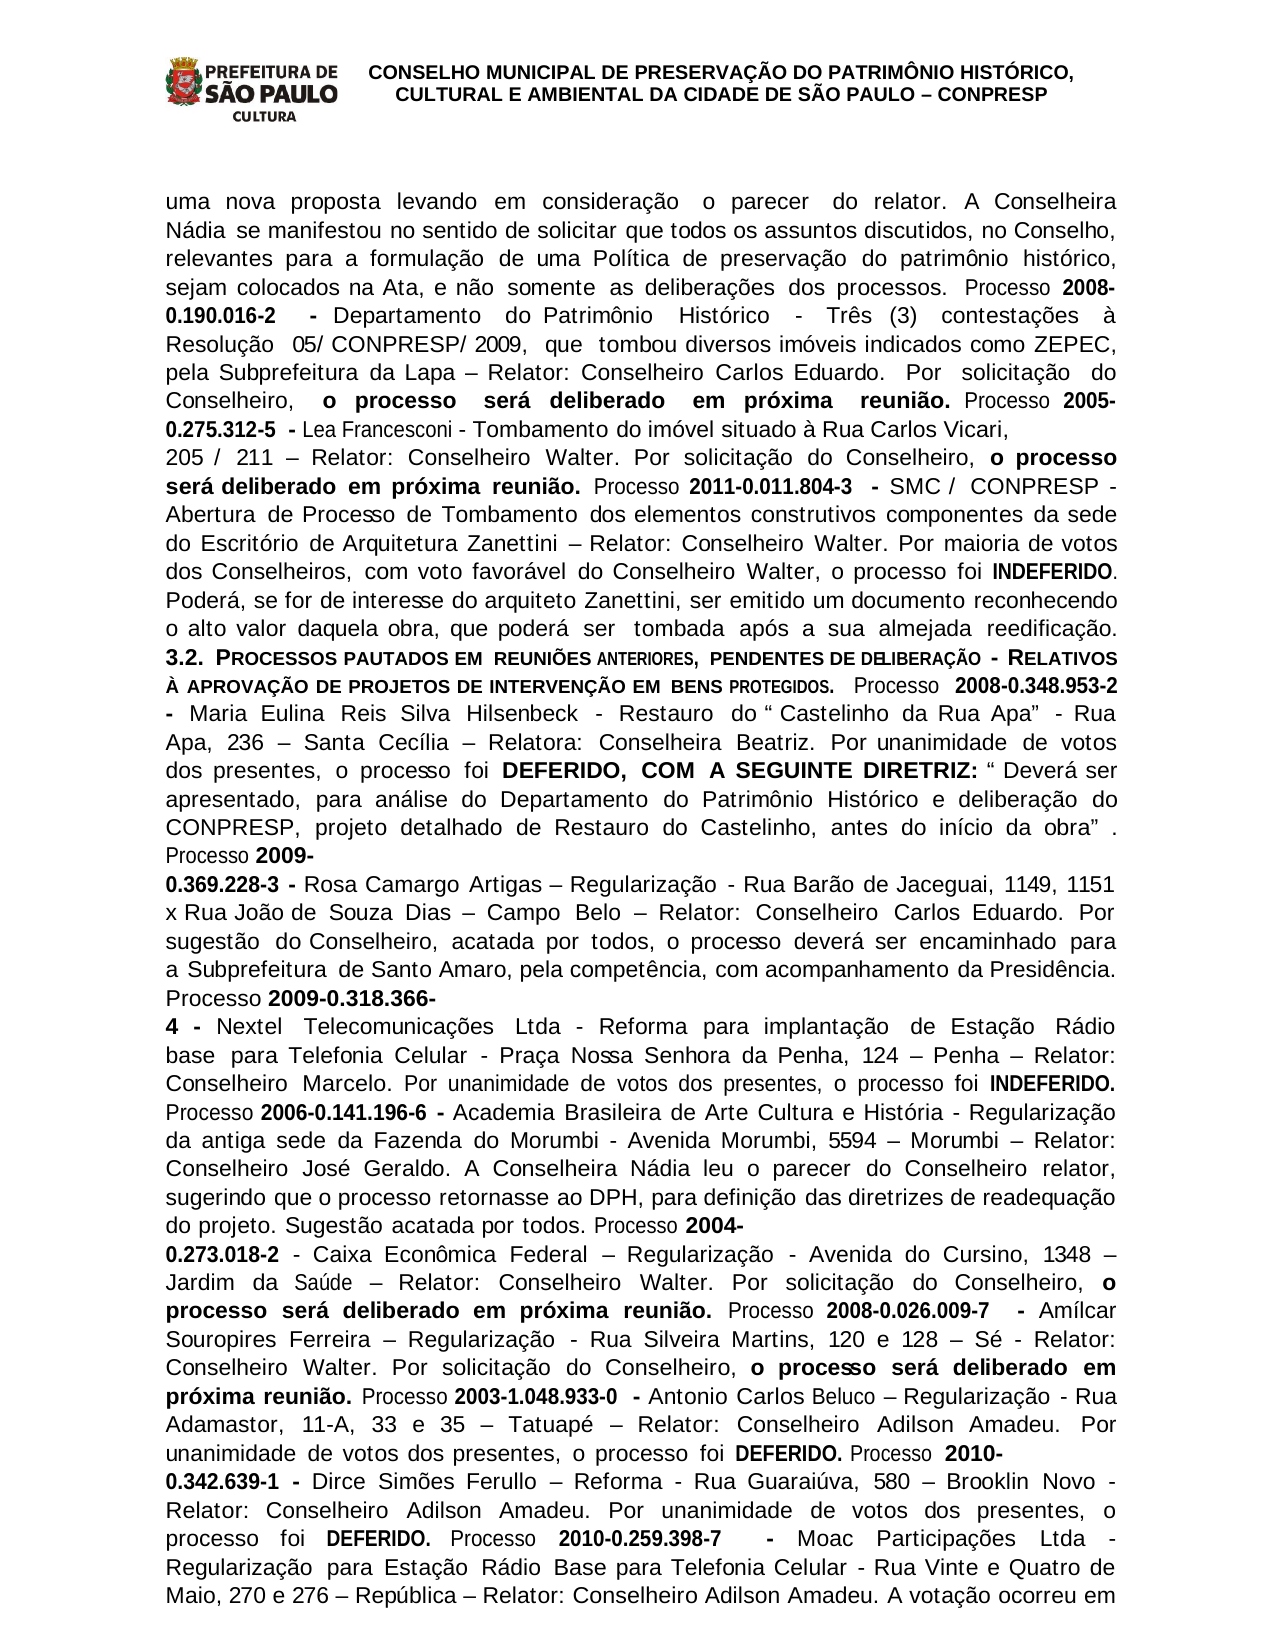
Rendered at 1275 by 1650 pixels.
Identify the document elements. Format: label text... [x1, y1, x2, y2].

text 0.342.639-1 - Dirce Simões Ferullo – Reforma - Rua Guaraiúva, 580 – Brooklin Novo - Relator: Conselheiro Adilson Amadeu. Por unanimidade de votos dos presentes, o processo foi DEFERIDO. Processo 2010-0.259.398-7 - Moac Participações Ltda - Regularização para Estação Rádio Base para Telefonia Celular - Rua Vinte e Quatro de Maio, 270 e 276 – República – Relator: Conselheiro Adilson Amadeu. A votação ocorreu em [165, 1468, 1116, 1608]
text 4 - Nextel Telecomunicações Ltda - Reforma para implantação de Estação Rádio base para Telefonia Celular - Praça Nossa Senhora da Penha, 124 – Penha – Relator: Conselheiro Marcelo. Por unanimidade de votos dos presentes, o processo foi INDEFERIDO. Processo 2006-0.141.196-6 - Academia Brasileira de Arte Cultura e História - Regularização da antiga sede da Fazenda do Morumbi - Avenida Morumbi, 5594 – Morumbi – Relator: Conselheiro José Geraldo. A Conselheira Nádia leu o parecer do Conselheiro relator, sugerindo que o processo retornasse ao DPH, para definição das diretrizes de readequação do projeto. Sugestão acatada por todos. Processo 2004- [165, 1013, 1116, 1238]
text 205 / 211 – Relator: Conselheiro Walter. Por solicitação do Conselheiro, o processo será deliberado em próxima reunião. Processo 2011-0.011.804-3 - SMC / CONPRESP -Abertura de Processo de Tombamento dos elementos construtivos componentes da sede do Escritório de Arquitetura Zanettini – Relator: Conselheiro Walter. Por maioria de votos dos Conselheiros, com voto favorável do Conselheiro Walter, o processo foi INDEFERIDO. Poderá, se for de interesse do arquiteto Zanettini, ser emitido um documento reconhecendo o alto valor daquela obra, que poderá ser tombada após a sua almejada reedificação. 3.2. PROCESSOS PAUTADOS EM REUNIÕES ANTERIORES, PENDENTES DE DELIBERAÇÃO - RELATIVOS À APROVAÇÃO DE PROJETOS DE INTERVENÇÃO EM BENS PROTEGIDOS. Processo 2008-0.348.953-2 - Maria Eulina Reis Silva Hilsenbeck - Restauro do “ Castelinho da Rua Apa” - Rua Apa, 236 – Santa Cecília – Relatora: Conselheira Beatriz. Por unanimidade de votos dos presentes, o processo foi DEFERIDO, COM A SEGUINTE DIRETRIZ: “ Deverá ser apresentado, para análise do Departamento do Patrimônio Histórico e deliberação do CONPRESP, projeto detalhado de Restauro do Castelinho, antes do início da obra” . Processo 2009- [165, 444, 1118, 869]
text uma nova proposta levando em consideração o parecer do relator. A Conselheira Nádia se manifestou no sentido de solicitar que todos os assuntos discutidos, no Conselho, relevantes para a formulação de uma Política de preservação do patrimônio histórico, sejam colocados na Ata, e não somente as deliberações dos processos. Processo 2008-0.190.016-2 - Departamento do Patrimônio Histórico - Três (3) contestações à Resolução 05/ CONPRESP/ 2009, que tombou diversos imóveis indicados como ZEPEC, pela Subprefeitura da Lapa – Relator: Conselheiro Carlos Eduardo. Por solicitação do Conselheiro, o processo será deliberado em próxima reunião. Processo 2005-0.275.312-5 - Lea Francesconi - Tombamento do imóvel situado à Rua Carlos Vicari, [165, 188, 1117, 442]
text 0.369.228-3 - Rosa Camargo Artigas – Regularização - Rua Barão de Jaceguai, 1149, 1151 x Rua João de Souza Dias – Campo Belo – Relator: Conselheiro Carlos Eduardo. Por sugestão do Conselheiro, acatada por todos, o processo deverá ser encaminhado para a Subprefeitura de Santo Amaro, pela competência, com acompanhamento da Presidência. Processo 2009-0.318.366- [165, 871, 1116, 1011]
text 0.273.018-2 - Caixa Econômica Federal – Regularização - Avenida do Cursino, 1348 – Jardim da Saúde – Relator: Conselheiro Walter. Por solicitação do Conselheiro, o processo será deliberado em próxima reunião. Processo 2008-0.026.009-7 - Amílcar Souropires Ferreira – Regularização - Rua Silveira Martins, 120 e 128 – Sé - Relator: Conselheiro Walter. Por solicitação do Conselheiro, o processo será deliberado em próxima reunião. Processo 2003-1.048.933-0 - Antonio Carlos Beluco – Regularização - Rua Adamastor, 11-A, 33 e 35 – Tatuapé – Relator: Conselheiro Adilson Amadeu. Por unanimidade de votos dos presentes, o processo foi DEFERIDO. Processo 2010- [165, 1241, 1117, 1466]
